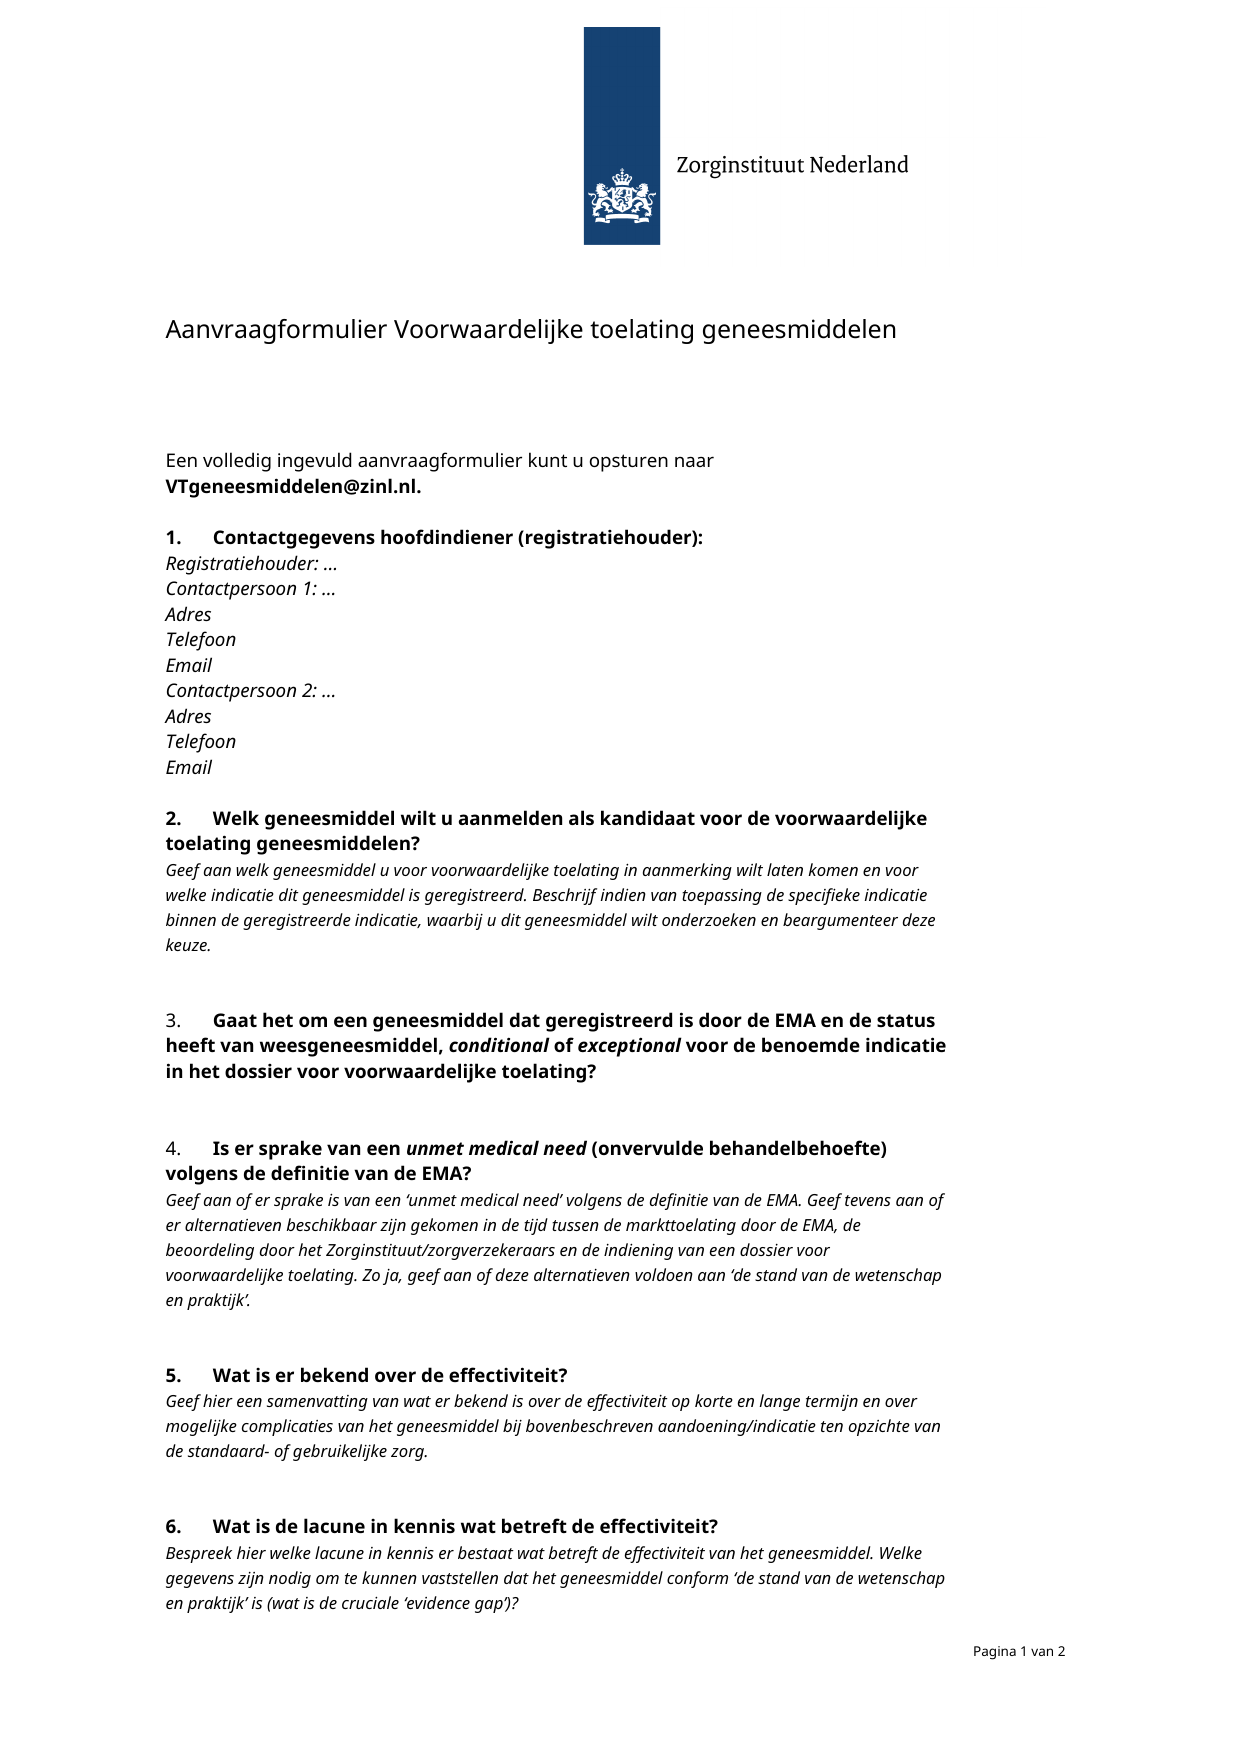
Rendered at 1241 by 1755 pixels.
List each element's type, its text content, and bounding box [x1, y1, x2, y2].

text Geef hier een samenvatting van wat er bekend is over de effectiviteit op korte en lange termijn en over mogelijke complicaties van het geneesmiddel bij bovenbeschreven aandoening/indicatie ten opzichte van de standaard- of gebruikelijke zorg. [165, 1387, 948, 1462]
text Email [165, 652, 948, 677]
list Welk geneesmiddel wilt u aanmelden als kandidaat voor de voorwaardelijke toelating geneesmiddelen? [165, 805, 948, 856]
text Aanvraagformulier Voorwaardelijke toelating geneesmiddelen [165, 312, 948, 346]
text Telefoon [165, 626, 948, 652]
text Contactpersoon 1: … [165, 575, 948, 601]
list Wat is de lacune in kennis wat betreft de effectiviteit? [165, 1513, 948, 1539]
text Geef aan welk geneesmiddel u voor voorwaardelijke toelating in aanmerking wilt laten komen en voor welke indicatie dit geneesmiddel is geregistreerd. Beschrijf indien van toepassing de specifieke indicatie binnen de geregistreerde indicatie, waarbij u dit geneesmiddel wilt onderzoeken en beargumenteer deze keuze. [165, 856, 948, 956]
list Is er sprake van een unmet medical need (onvervulde behandelbehoefte) volgens de definitie van de EMA? [165, 1135, 948, 1186]
list Wat is er bekend over de effectiviteit? [165, 1362, 948, 1387]
text Email [165, 754, 948, 779]
text Een volledig ingevuld aanvraagformulier kunt u opsturen naar VTgeneesmiddelen@zinl.nl. [165, 448, 948, 499]
text Bespreek hier welke lacune in kennis er bestaat wat betreft de effectiviteit van het geneesmiddel. Welke gegevens zijn nodig om te kunnen vaststellen dat het geneesmiddel conform ‘de stand van de wetenschap en praktijk’ is (wat is de cruciale ‘evidence gap’)? [165, 1539, 948, 1614]
text Adres [165, 601, 948, 626]
list Contactgegevens hoofdindiener (registratiehouder): [165, 524, 948, 550]
text Telefoon [165, 728, 948, 754]
text Geef aan of er sprake is van een ‘unmet medical need’ volgens de definitie van de EMA. Geef tevens aan of er alternatieven beschikbaar zijn gekomen in de tijd tussen de markttoelating door de EMA, de beoordeling door het Zorginstituut/zorgverzekeraars en de indiening van een dossier voor voorwaardelijke toelating. Zo ja, geef aan of deze alternatieven voldoen aan ‘de stand van de wetenschap en praktijk’. [165, 1186, 948, 1311]
list Gaat het om een geneesmiddel dat geregistreerd is door de EMA en de status heeft van weesgeneesmiddel, conditional of exceptional voor de benoemde indicatie in het dossier voor voorwaardelijke toelating? [165, 1007, 948, 1084]
text Registratiehouder: … [165, 550, 948, 575]
text Adres [165, 703, 948, 728]
text Contactpersoon 2: … [165, 677, 948, 703]
